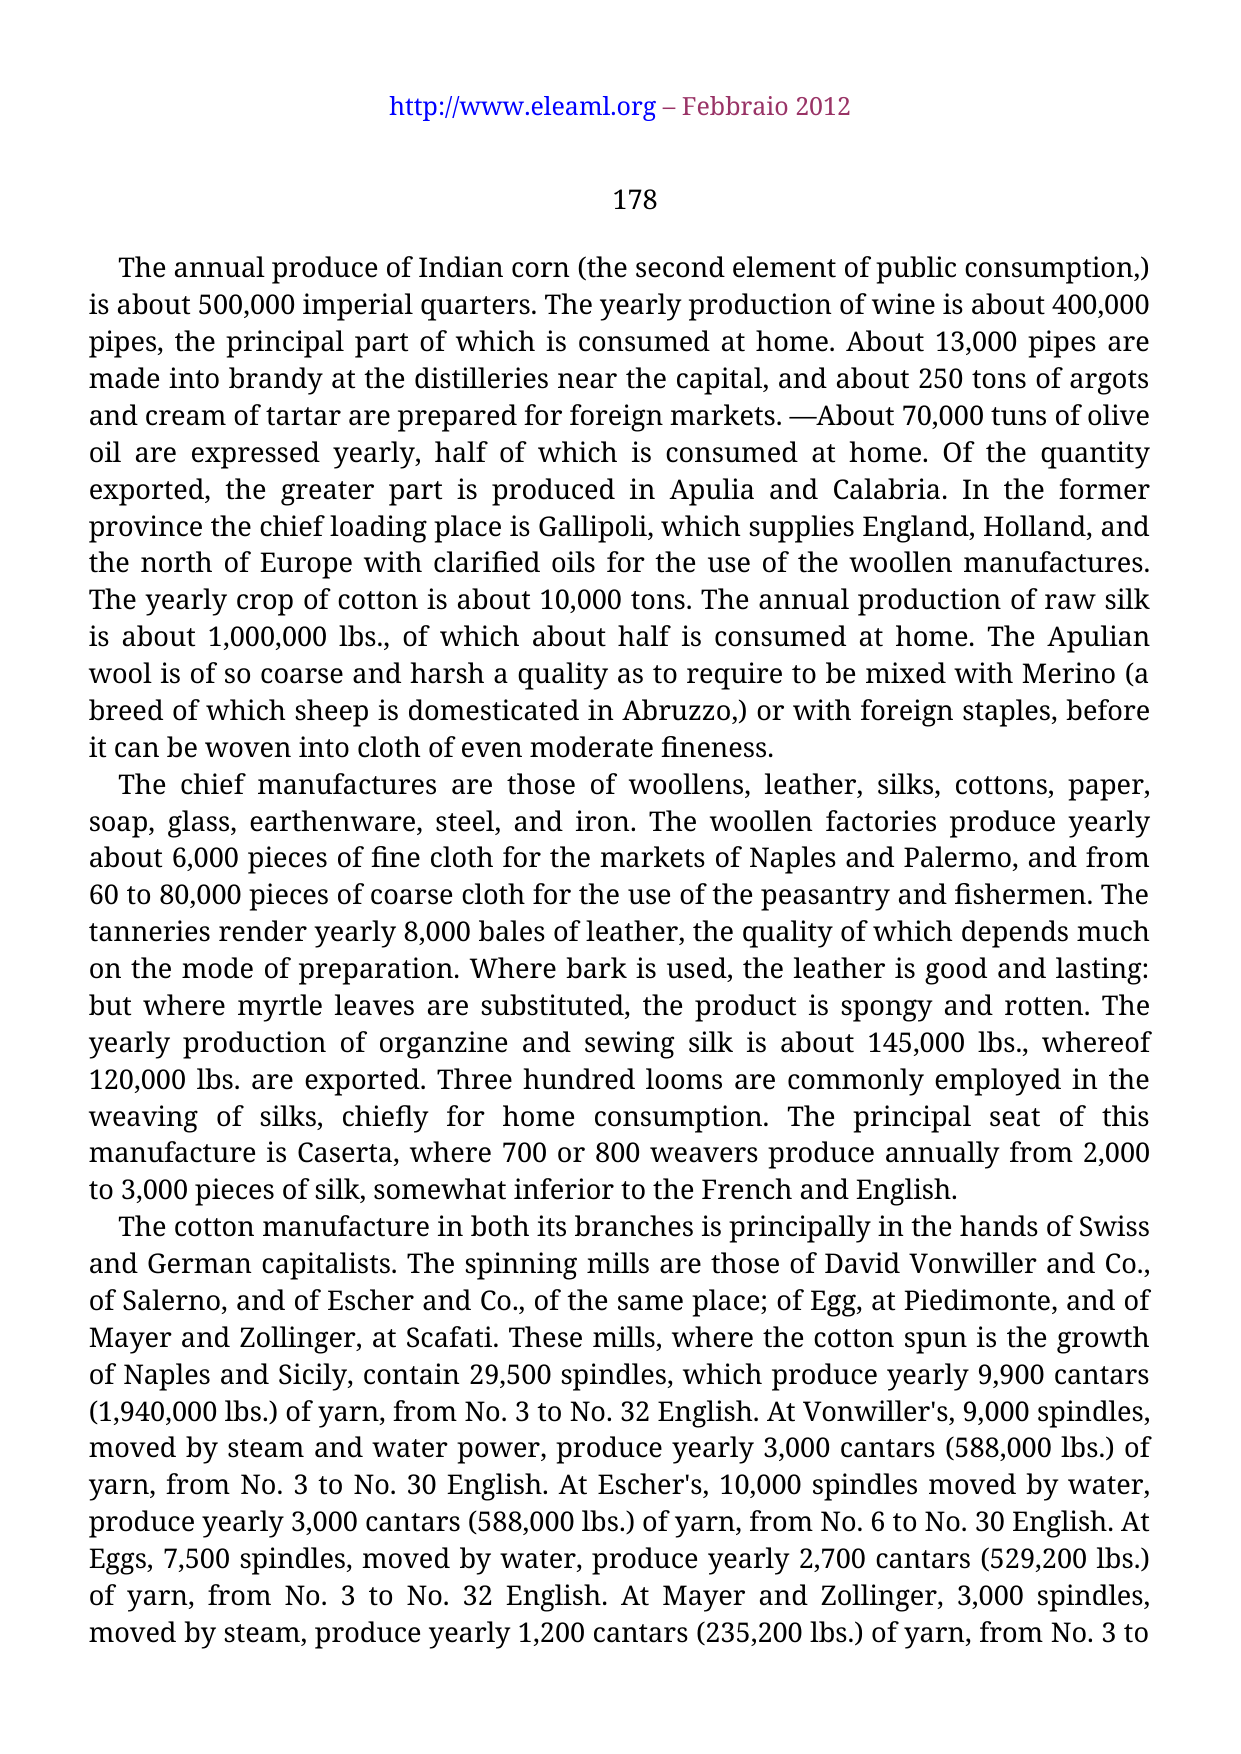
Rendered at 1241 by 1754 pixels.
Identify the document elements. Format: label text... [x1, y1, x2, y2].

text 178 [88, 181, 1152, 218]
text The chief manufactures are those of woollens, leather, silks, cottons, paper, soap, glass, earthenware, steel, and iron. The woollen factories produce yearly about 6,000 pieces of fine cloth for the markets of Naples and Palermo, and from 60 to 80,000 pieces of coarse cloth for the use of the peasantry and fishermen. The tanneries render yearly 8,000 bales of leather, the quality of which depends much on the mode of preparation. Where bark is used, the leather is good and lasting: but where myrtle leaves are substituted, the product is spongy and rotten. The yearly production of organzine and sewing silk is about 145,000 lbs., whereof 120,000 lbs. are exported. Three hundred looms are commonly employed in the weaving of silks, chiefly for home consumption. The principal seat of this manufacture is Caserta, where 700 or 800 weavers produce annually from 2,000 to 3,000 pieces of silk, somewhat inferior to the French and English. [88, 765, 1152, 1208]
text The annual produce of Indian corn (the second element of public consumption,) is about 500,000 imperial quarters. The yearly production of wine is about 400,000 pipes, the principal part of which is consumed at home. About 13,000 pipes are made into brandy at the distilleries near the capital, and about 250 tons of argots and cream of tartar are prepared for foreign markets. —About 70,000 tuns of olive oil are expressed yearly, half of which is consumed at home. Of the quantity exported, the greater part is produced in Apulia and Calabria. In the former province the chief loading place is Gallipoli, which supplies England, Holland, and the north of Europe with clarified oils for the use of the woollen manufactures. The yearly crop of cotton is about 10,000 tons. The annual production of raw silk is about 1,000,000 lbs., of which about half is consumed at home. The Apulian wool is of so coarse and harsh a quality as to require to be mixed with Merino (a breed of which sheep is domesticated in Abruzzo,) or with foreign staples, before it can be woven into cloth of even moderate fineness. [88, 249, 1152, 765]
text The cotton manufacture in both its branches is principally in the hands of Swiss and German capitalists. The spinning mills are those of David Vonwiller and Co., of Salerno, and of Escher and Co., of the same place; of Egg, at Piedimonte, and of Mayer and Zollinger, at Scafati. These mills, where the cotton spun is the growth of Naples and Sicily, contain 29,500 spindles, which produce yearly 9,900 cantars (1,940,000 lbs.) of yarn, from No. 3 to No. 32 English. At Vonwiller's, 9,000 spindles, moved by steam and water power, produce yearly 3,000 cantars (588,000 lbs.) of yarn, from No. 3 to No. 30 English. At Escher's, 10,000 spindles moved by water, produce yearly 3,000 cantars (588,000 lbs.) of yarn, from No. 6 to No. 30 English. At Eggs, 7,500 spindles, moved by water, produce yearly 2,700 cantars (529,200 lbs.) of yarn, from No. 3 to No. 32 English. At Mayer and Zollinger, 3,000 spindles, moved by steam, produce yearly 1,200 cantars (235,200 lbs.) of yarn, from No. 3 to [88, 1208, 1152, 1650]
